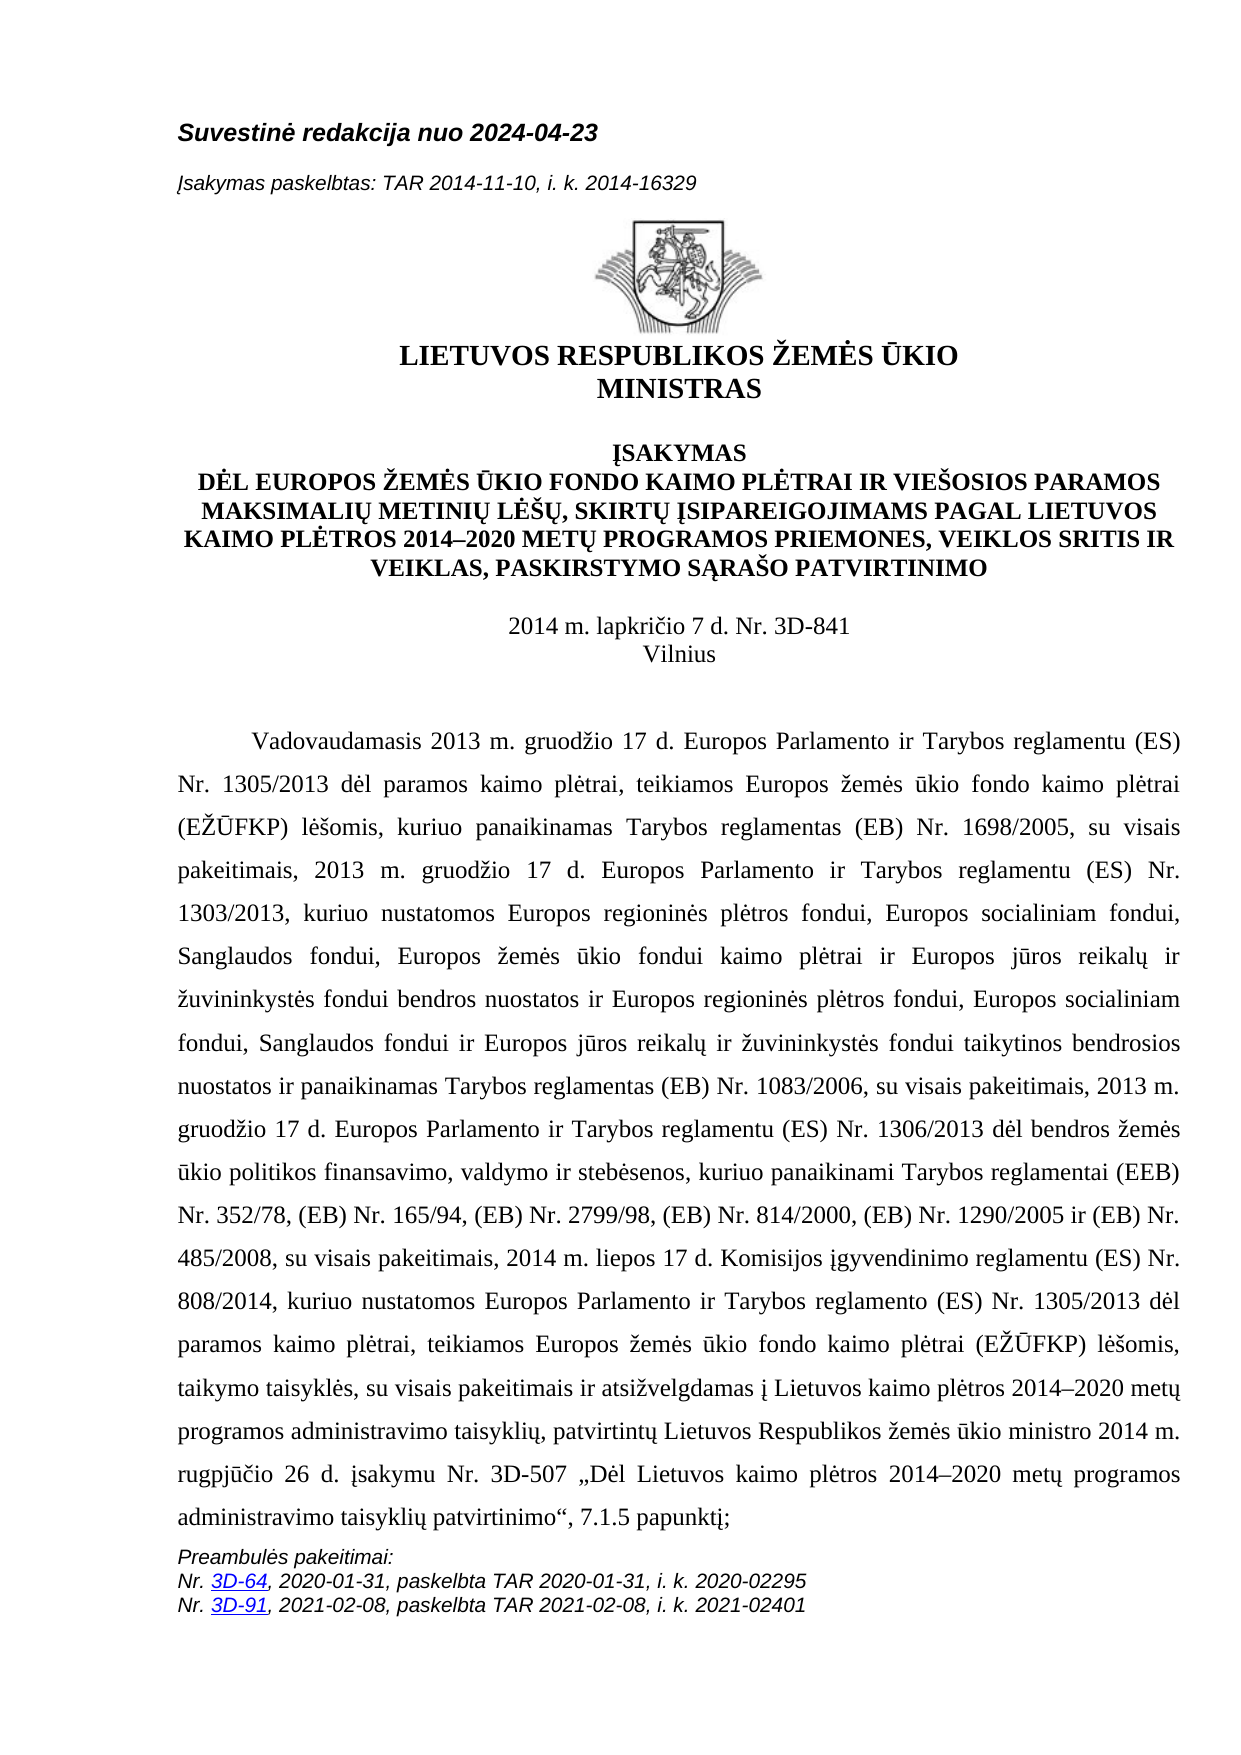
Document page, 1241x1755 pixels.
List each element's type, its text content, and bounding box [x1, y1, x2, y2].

text 2014 m. lapkričio 7 d. Nr. 3D-841 [177, 611, 1181, 639]
text Įsakymas paskelbtas: TAR 2014-11-10, i. k. 2014-16329 [177, 171, 1181, 195]
text Nr. 3D-64, 2020-01-31, paskelbta TAR 2020-01-31, i. k. 2020-02295 [177, 1569, 1181, 1593]
text ĮSAKYMAS [177, 438, 1181, 467]
text Suvestinė redakcija nuo 2024-04-23 [177, 118, 1181, 147]
text Vilnius [177, 639, 1181, 668]
text Vadovaudamasis 2013 m. gruodžio 17 d. Europos Parlamento ir Tarybos reglamentu (ES) Nr. 1305/2013 dėl paramos kaimo plėtrai, teikiamos Europos žemės ūkio fondo kaimo plėtrai (EŽŪFKP) lėšomis, kuriuo panaikinamas Tarybos reglamentas (EB) Nr. 1698/2005, su visais pakeitimais, 2013 m. gruodžio 17 d. Europos Parlamento ir Tarybos reglamentu (ES) Nr. 1303/2013, kuriuo nustatomos Europos regioninės plėtros fondui, Europos socialiniam fondui, Sanglaudos fondui, Europos žemės ūkio fondui kaimo plėtrai ir Europos jūros reikalų ir žuvininkystės fondui bendros nuostatos ir Europos regioninės plėtros fondui, Europos socialiniam fondui, Sanglaudos fondui ir Europos jūros reikalų ir žuvininkystės fondui taikytinos bendrosios nuostatos ir panaikinamas Tarybos reglamentas (EB) Nr. 1083/2006, su visais pakeitimais, 2013 m. gruodžio 17 d. Europos Parlamento ir Tarybos reglamentu (ES) Nr. 1306/2013 dėl bendros žemės ūkio politikos finansavimo, valdymo ir stebėsenos, kuriuo panaikinami Tarybos reglamentai (EEB) Nr. 352/78, (EB) Nr. 165/94, (EB) Nr. 2799/98, (EB) Nr. 814/2000, (EB) Nr. 1290/2005 ir (EB) Nr. 485/2008, su visais pakeitimais, 2014 m. liepos 17 d. Komisijos įgyvendinimo reglamentu (ES) Nr. 808/2014, kuriuo nustatomos Europos Parlamento ir Tarybos reglamento (ES) Nr. 1305/2013 dėl paramos kaimo plėtrai, teikiamos Europos žemės ūkio fondo kaimo plėtrai (EŽŪFKP) lėšomis, taikymo taisyklės, su visais pakeitimais ir atsižvelgdamas į Lietuvos kaimo plėtros 2014–2020 metų programos administravimo taisyklių, patvirtintų Lietuvos Respublikos žemės ūkio ministro 2014 m. rugpjūčio 26 d. įsakymu Nr. 3D-507 „Dėl Lietuvos kaimo plėtros 2014–2020 metų programos administravimo taisyklių patvirtinimo“, 7.1.5 papunktį; [177, 726, 1181, 1531]
text Nr. 3D-91, 2021-02-08, paskelbta TAR 2021-02-08, i. k. 2021-02401 [177, 1593, 1181, 1617]
text MINISTRAS [177, 371, 1181, 405]
text DĖL EUROPOS ŽEMĖS ŪKIO FONDO KAIMO PLĖTRAI IR VIEŠOSIOS PARAMOS MAKSIMALIŲ METINIŲ LĖŠŲ, SKIRTŲ ĮSIPAREIGOJIMAMS PAGAL LIETUVOS KAIMO PLĖTROS 2014–2020 METŲ PROGRAMOS PRIEMONES, VEIKLOS SRITIS IR VEIKLAS, PASKIRSTYMO SĄRAŠO PATVIRTINIMO [177, 467, 1181, 582]
text Preambulės pakeitimai: [177, 1545, 1181, 1569]
text LIETUVOS RESPUBLIKOS ŽEMĖS ŪKIO [177, 338, 1181, 371]
